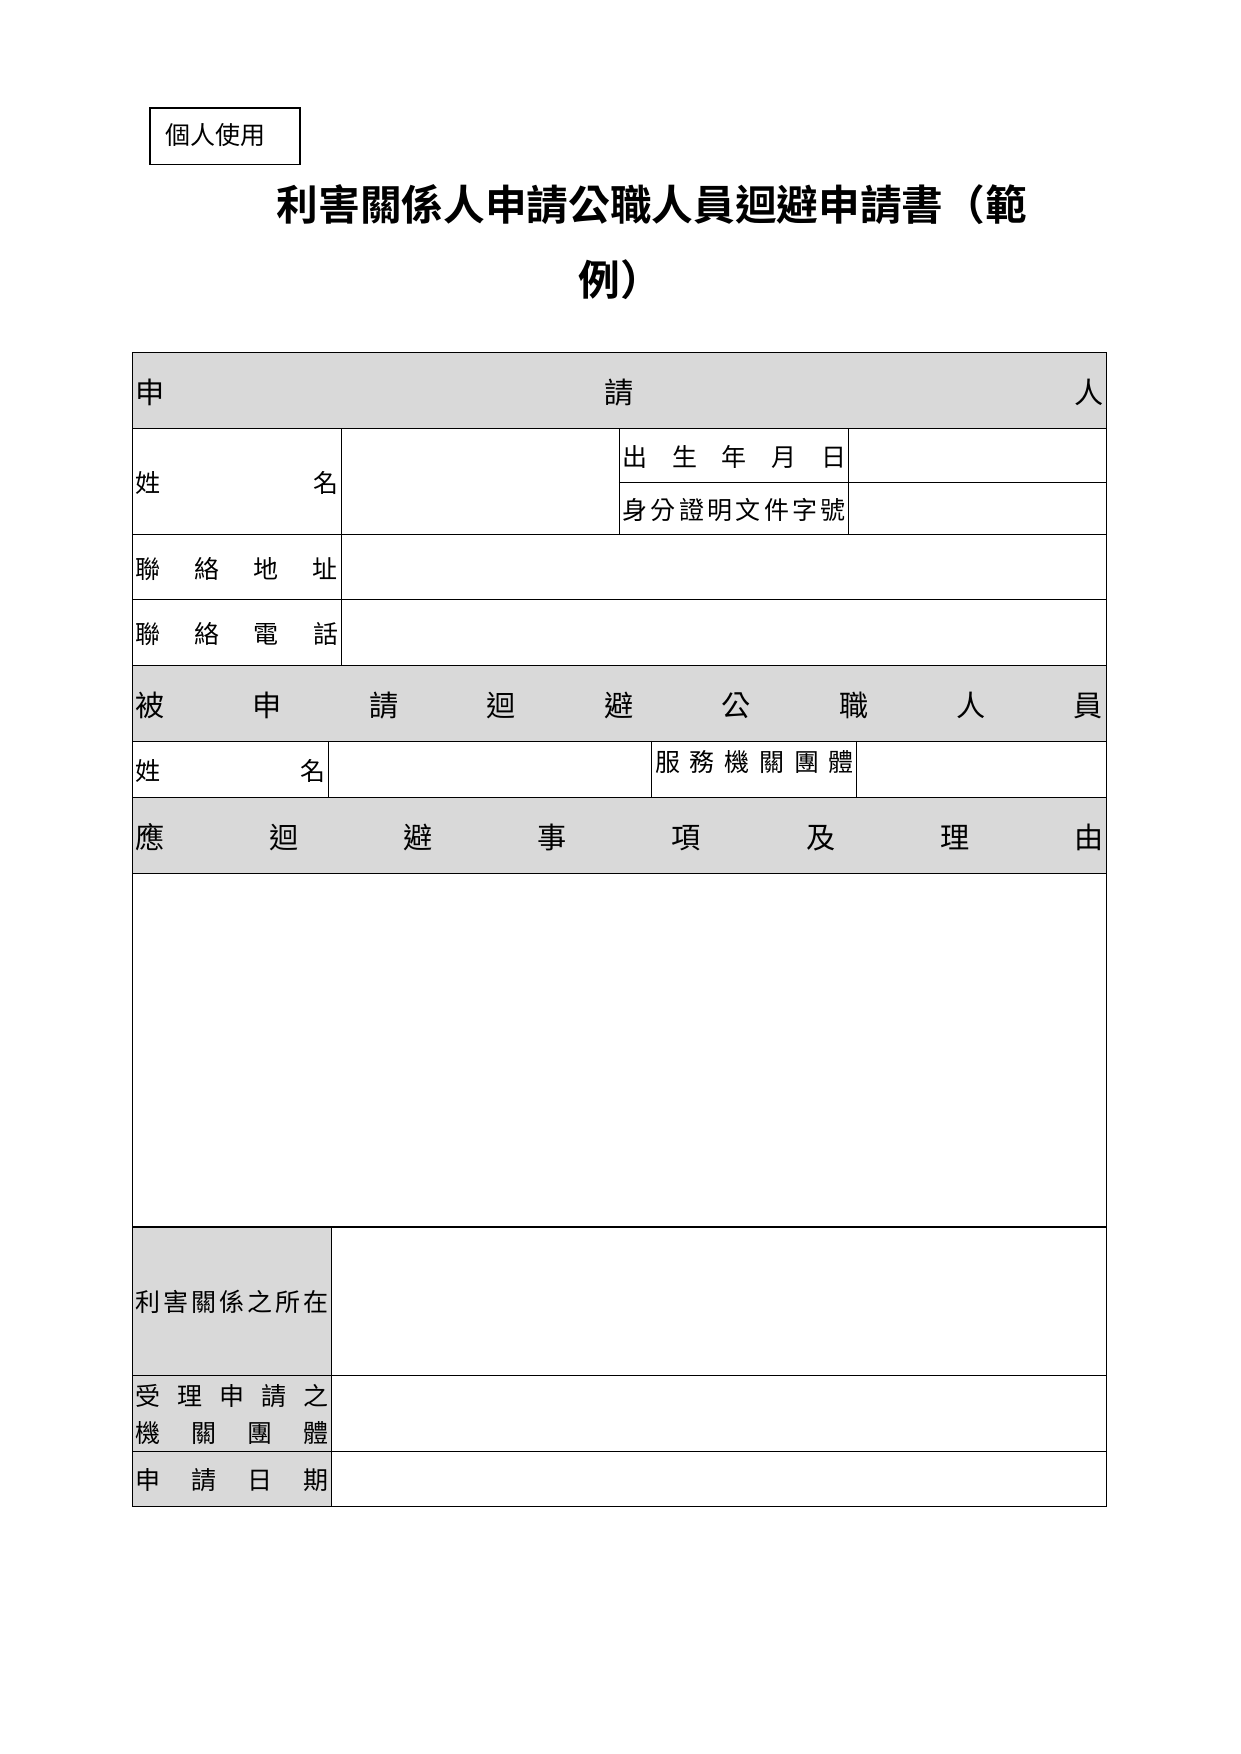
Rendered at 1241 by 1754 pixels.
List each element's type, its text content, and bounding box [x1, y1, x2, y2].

text 個人使用 [165, 116, 285, 152]
table_cell [332, 1376, 1106, 1451]
table_cell 姓名 [133, 429, 341, 534]
table_cell 申請日期 [133, 1452, 331, 1506]
text 利害關係人申請公職人員迴避申請書（範例） [187, 164, 1053, 314]
table_cell [332, 1228, 1106, 1375]
table_cell 被申請迴避公職人員 [133, 666, 1106, 741]
table_cell [857, 742, 1106, 797]
table_cell 出生年月日 [620, 429, 848, 482]
table_cell 服務機關團體 [652, 742, 856, 797]
table_cell 受理申請之 機關團體 [133, 1376, 331, 1451]
table_cell 聯絡電話 [133, 600, 341, 665]
table_cell [332, 1452, 1106, 1506]
table_cell [133, 874, 1106, 1226]
table_cell 姓名 [133, 742, 328, 797]
table_cell 聯 絡 地 址 [133, 535, 341, 599]
table_header 申請人 [133, 353, 1106, 428]
table_cell [342, 600, 1106, 665]
table_cell [849, 483, 1106, 534]
table_cell [849, 429, 1106, 482]
table_cell [342, 429, 619, 534]
table_cell 應迴避事項及理由 [133, 798, 1106, 873]
table_cell [342, 535, 1106, 599]
table_cell 利害關係之所在 [133, 1228, 331, 1375]
table_cell [329, 742, 651, 797]
table_cell 身分證明文件字號 [620, 483, 848, 534]
